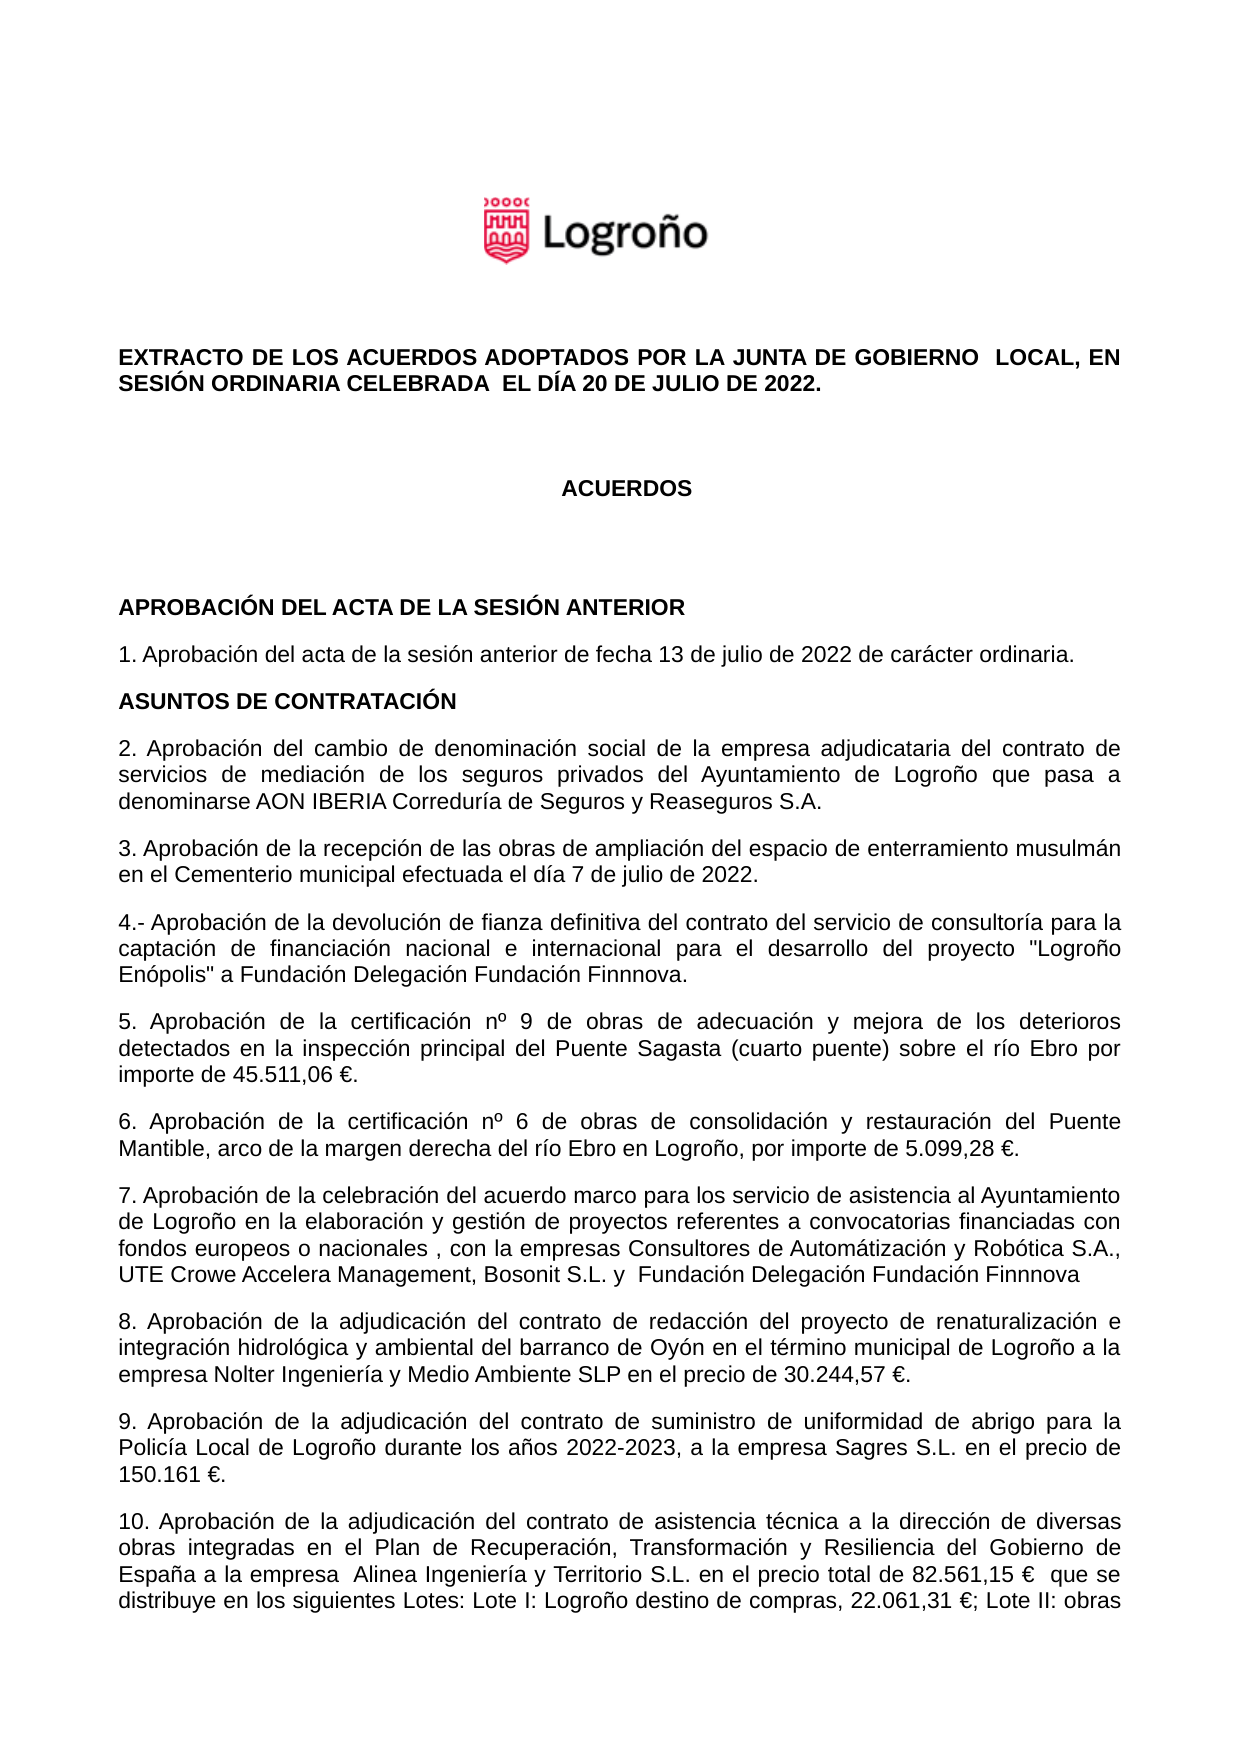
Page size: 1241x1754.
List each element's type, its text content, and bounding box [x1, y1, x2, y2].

text APROBACIÓN DEL ACTA DE LA SESIÓN ANTERIOR [118, 593, 1122, 620]
list 1. Aprobación del acta de la sesión anterior de fecha 13 de julio de 2022 de carácter ordinaria. [118, 641, 1122, 667]
list 5. Aprobación de la certificación nº 9 de obras de adecuación y mejora de los deterioros detectados en la inspección principal del Puente Sagasta (cuarto puente) sobre el río Ebro por importe de 45.511,06 €. [118, 1008, 1122, 1087]
picture [484, 197, 757, 265]
list 10. Aprobación de la adjudicación del contrato de asistencia técnica a la dirección de diversas obras integradas en el Plan de Recuperación, Transformación y Resiliencia del Gobierno de España a la empresa Alinea Ingeniería y Territorio S.L. en el precio total de 82.561,15 € que se distribuye en los siguientes Lotes: Lote I: Logroño destino de compras, 22.061,31 €; Lote II: obras [118, 1508, 1122, 1613]
list ACUERDOS [118, 475, 1122, 502]
list 6. Aprobación de la certificación nº 6 de obras de consolidación y restauración del Puente Mantible, arco de la margen derecha del río Ebro en Logroño, por importe de 5.099,28 €. [118, 1108, 1122, 1161]
text 2. Aprobación del cambio de denominación social de la empresa adjudicataria del contrato de servicios de mediación de los seguros privados del Ayuntamiento de Logroño que pasa a denominarse AON IBERIA Correduría de Seguros y Reaseguros S.A. [118, 735, 1122, 814]
list 4.- Aprobación de la devolución de fianza definitiva del contrato del servicio de consultoría para la captación de financiación nacional e internacional para el desarrollo del proyecto "Logroño Enópolis" a Fundación Delegación Fundación Finnnova. [118, 908, 1122, 987]
text EXTRACTO DE LOS ACUERDOS ADOPTADOS POR LA JUNTA DE GOBIERNO LOCAL, EN SESIÓN ORDINARIA CELEBRADA EL DÍA 20 DE JULIO DE 2022. [118, 343, 1122, 396]
list 9. Aprobación de la adjudicación del contrato de suministro de uniformidad de abrigo para la Policía Local de Logroño durante los años 2022-2023, a la empresa Sagres S.L. en el precio de 150.161 €. [118, 1408, 1122, 1487]
list 7. Aprobación de la celebración del acuerdo marco para los servicio de asistencia al Ayuntamiento de Logroño en la elaboración y gestión de proyectos referentes a convocatorias financiadas con fondos europeos o nacionales , con la empresas Consultores de Automátización y Robótica S.A., UTE Crowe Accelera Management, Bosonit S.L. y Fundación Delegación Fundación Finnnova [118, 1182, 1122, 1287]
list 3. Aprobación de la recepción de las obras de ampliación del espacio de enterramiento musulmán en el Cementerio municipal efectuada el día 7 de julio de 2022. [118, 835, 1122, 888]
list 8. Aprobación de la adjudicación del contrato de redacción del proyecto de renaturalización e integración hidrológica y ambiental del barranco de Oyón en el término municipal de Logroño a la empresa Nolter Ingeniería y Medio Ambiente SLP en el precio de 30.244,57 €. [118, 1308, 1122, 1387]
text ASUNTOS DE CONTRATACIÓN [118, 688, 1122, 714]
